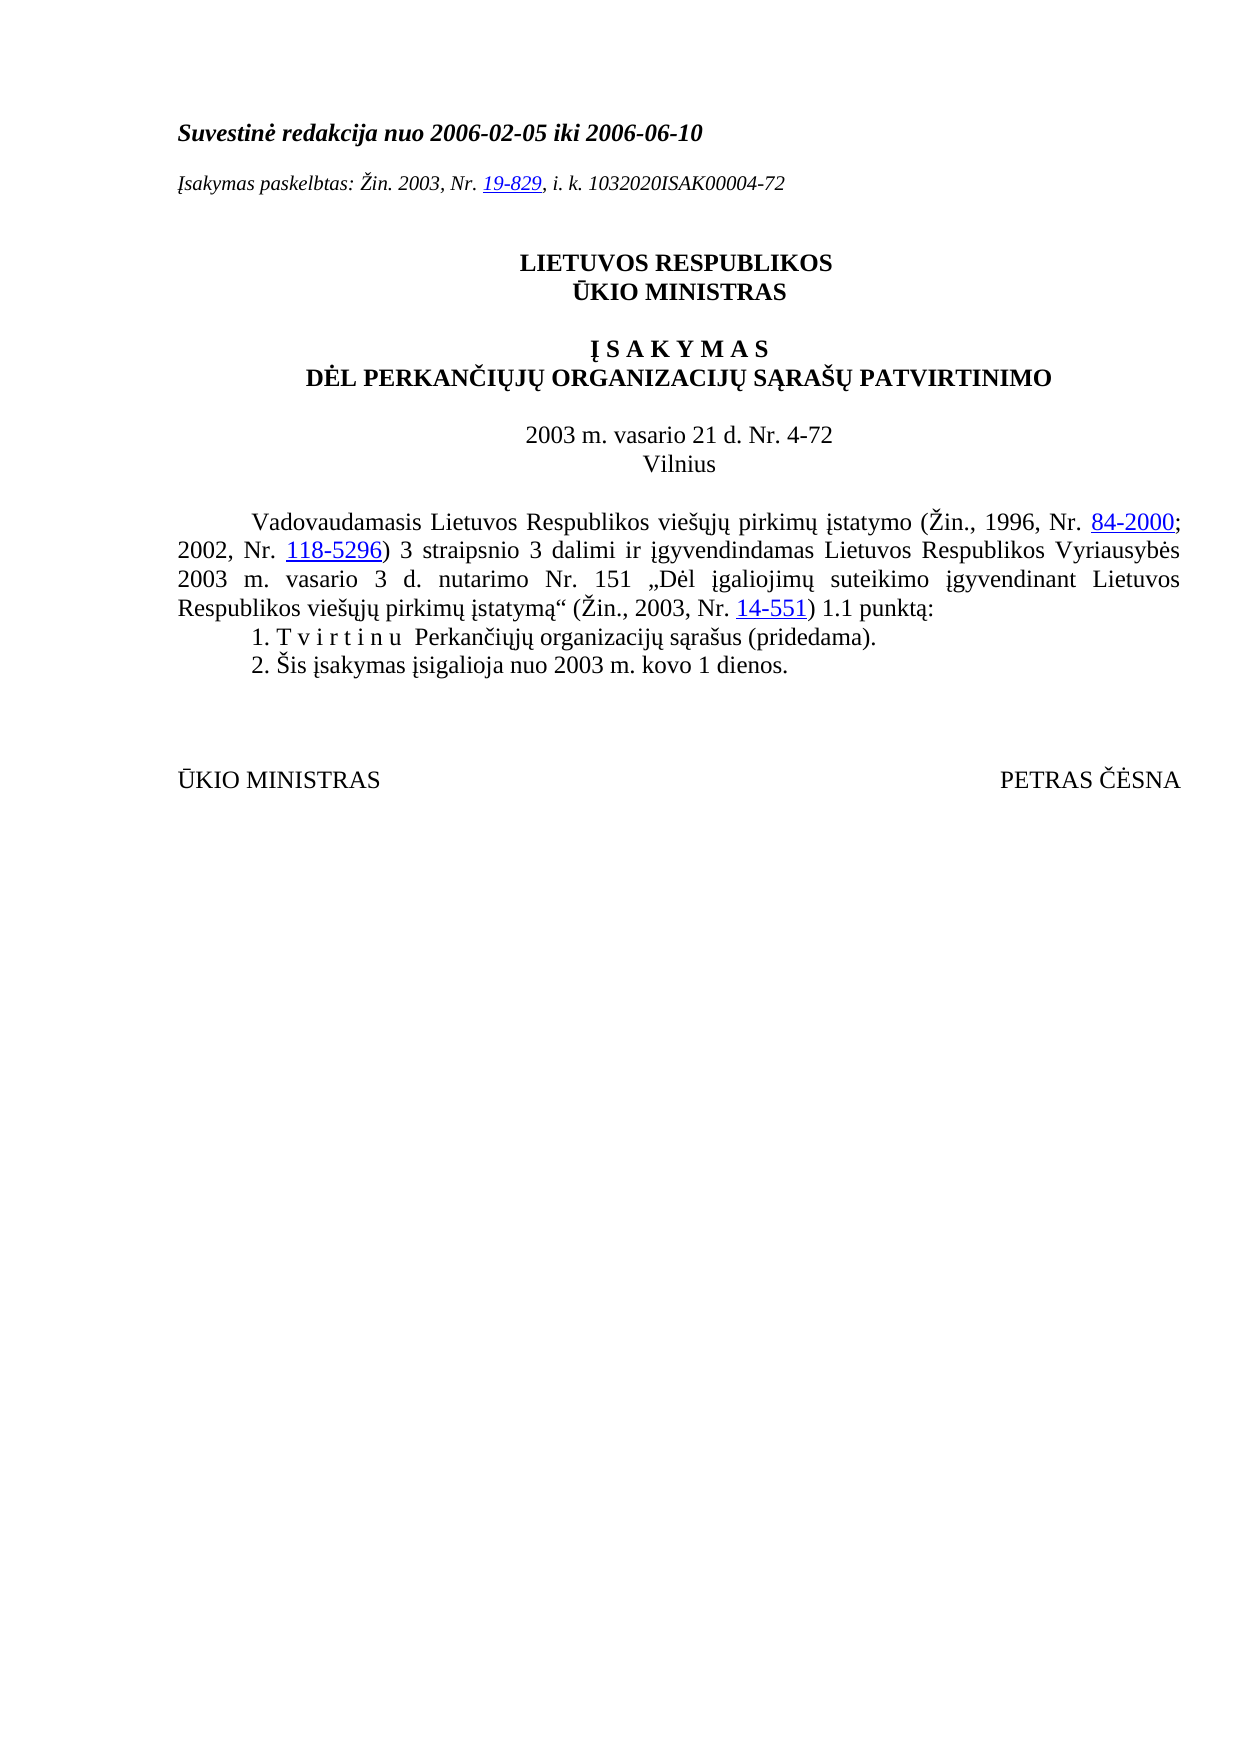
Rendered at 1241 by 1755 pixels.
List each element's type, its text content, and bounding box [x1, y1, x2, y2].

text 2003 m. vasario 21 d. Nr. 4-72 [177, 420, 1181, 449]
text Suvestinė redakcija nuo 2006-02-05 iki 2006-06-10 [177, 118, 1181, 147]
text Įsakymas paskelbtas: Žin. 2003, Nr. 19-829, i. k. 1032020ISAK00004-72 [177, 171, 1181, 195]
text Vadovaudamasis Lietuvos Respublikos viešųjų pirkimų įstatymo (Žin., 1996, Nr. 84-2000; 2002, Nr. 118-5296) 3 straipsnio 3 dalimi ir įgyvendindamas Lietuvos Respublikos Vyriausybės 2003 m. vasario 3 d. nutarimo Nr. 151 „Dėl įgaliojimų suteikimo įgyvendinant Lietuvos Respublikos viešųjų pirkimų įstatymą“ (Žin., 2003, Nr. 14-551) 1.1 punktą: [177, 507, 1181, 622]
text ŪKIO MINISTRAS PETRAS ČĖSNA [177, 765, 1181, 794]
text ŪKIO MINISTRAS [177, 277, 1181, 305]
text Vilnius [177, 449, 1181, 478]
text Į S A K Y M A S [177, 334, 1181, 363]
text 2. Šis įsakymas įsigalioja nuo 2003 m. kovo 1 dienos. [177, 650, 1181, 679]
text DĖL PERKANČIŲJŲ ORGANIZACIJŲ SĄRAŠŲ PATVIRTINIMO [177, 363, 1181, 392]
text 1. Tvirtinu Perkančiųjų organizacijų sąrašus (pridedama). [177, 622, 1181, 650]
text LIETUVOS RESPUBLIKOS [177, 248, 1181, 277]
